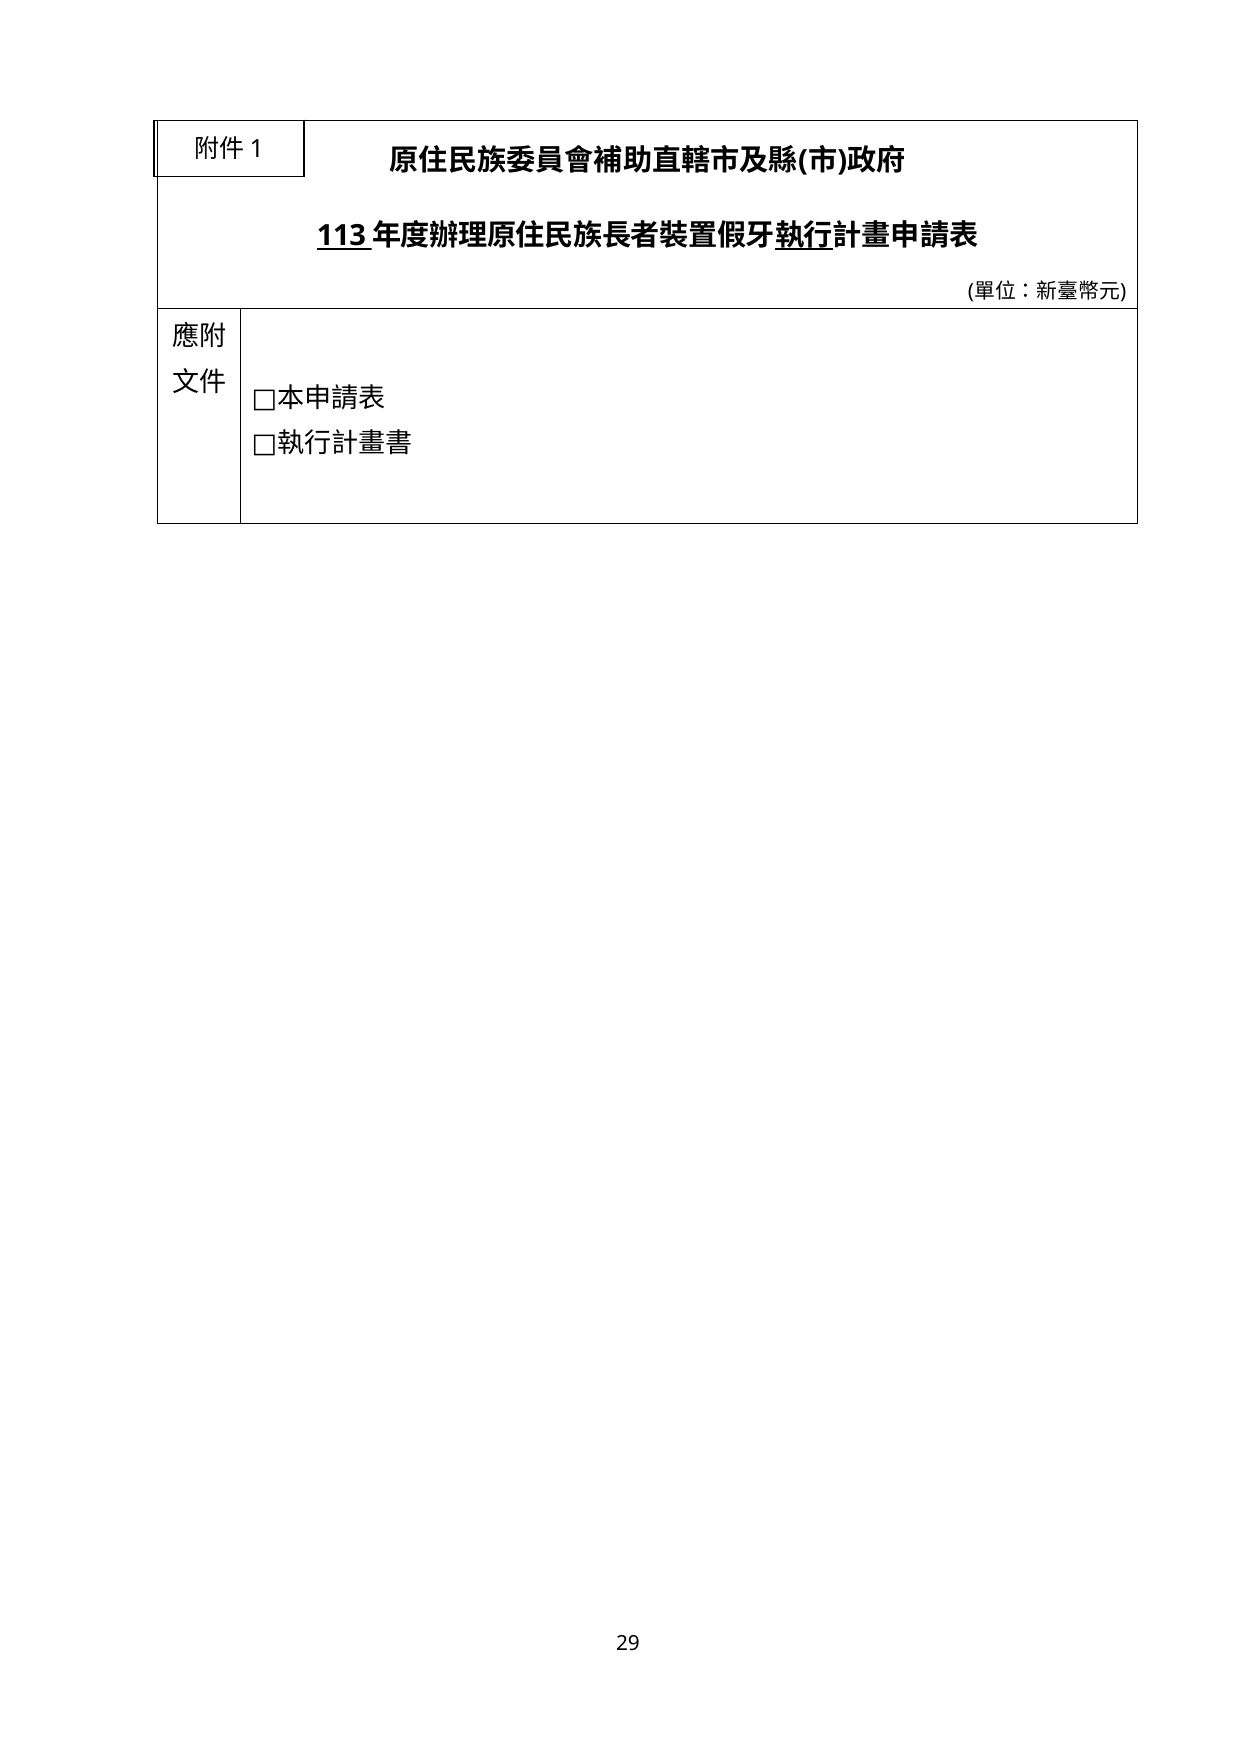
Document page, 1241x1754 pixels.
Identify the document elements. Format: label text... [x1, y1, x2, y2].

table_header 原住民族委員會補助直轄市及縣(市)政府 113年度辦理原住民族長者裝置假牙執行計畫申請表 (單位：新臺幣元) [158, 121, 1137, 308]
table_cell □本申請表 □執行計畫書 [241, 309, 1137, 523]
table_cell 應附文件 [158, 309, 240, 523]
